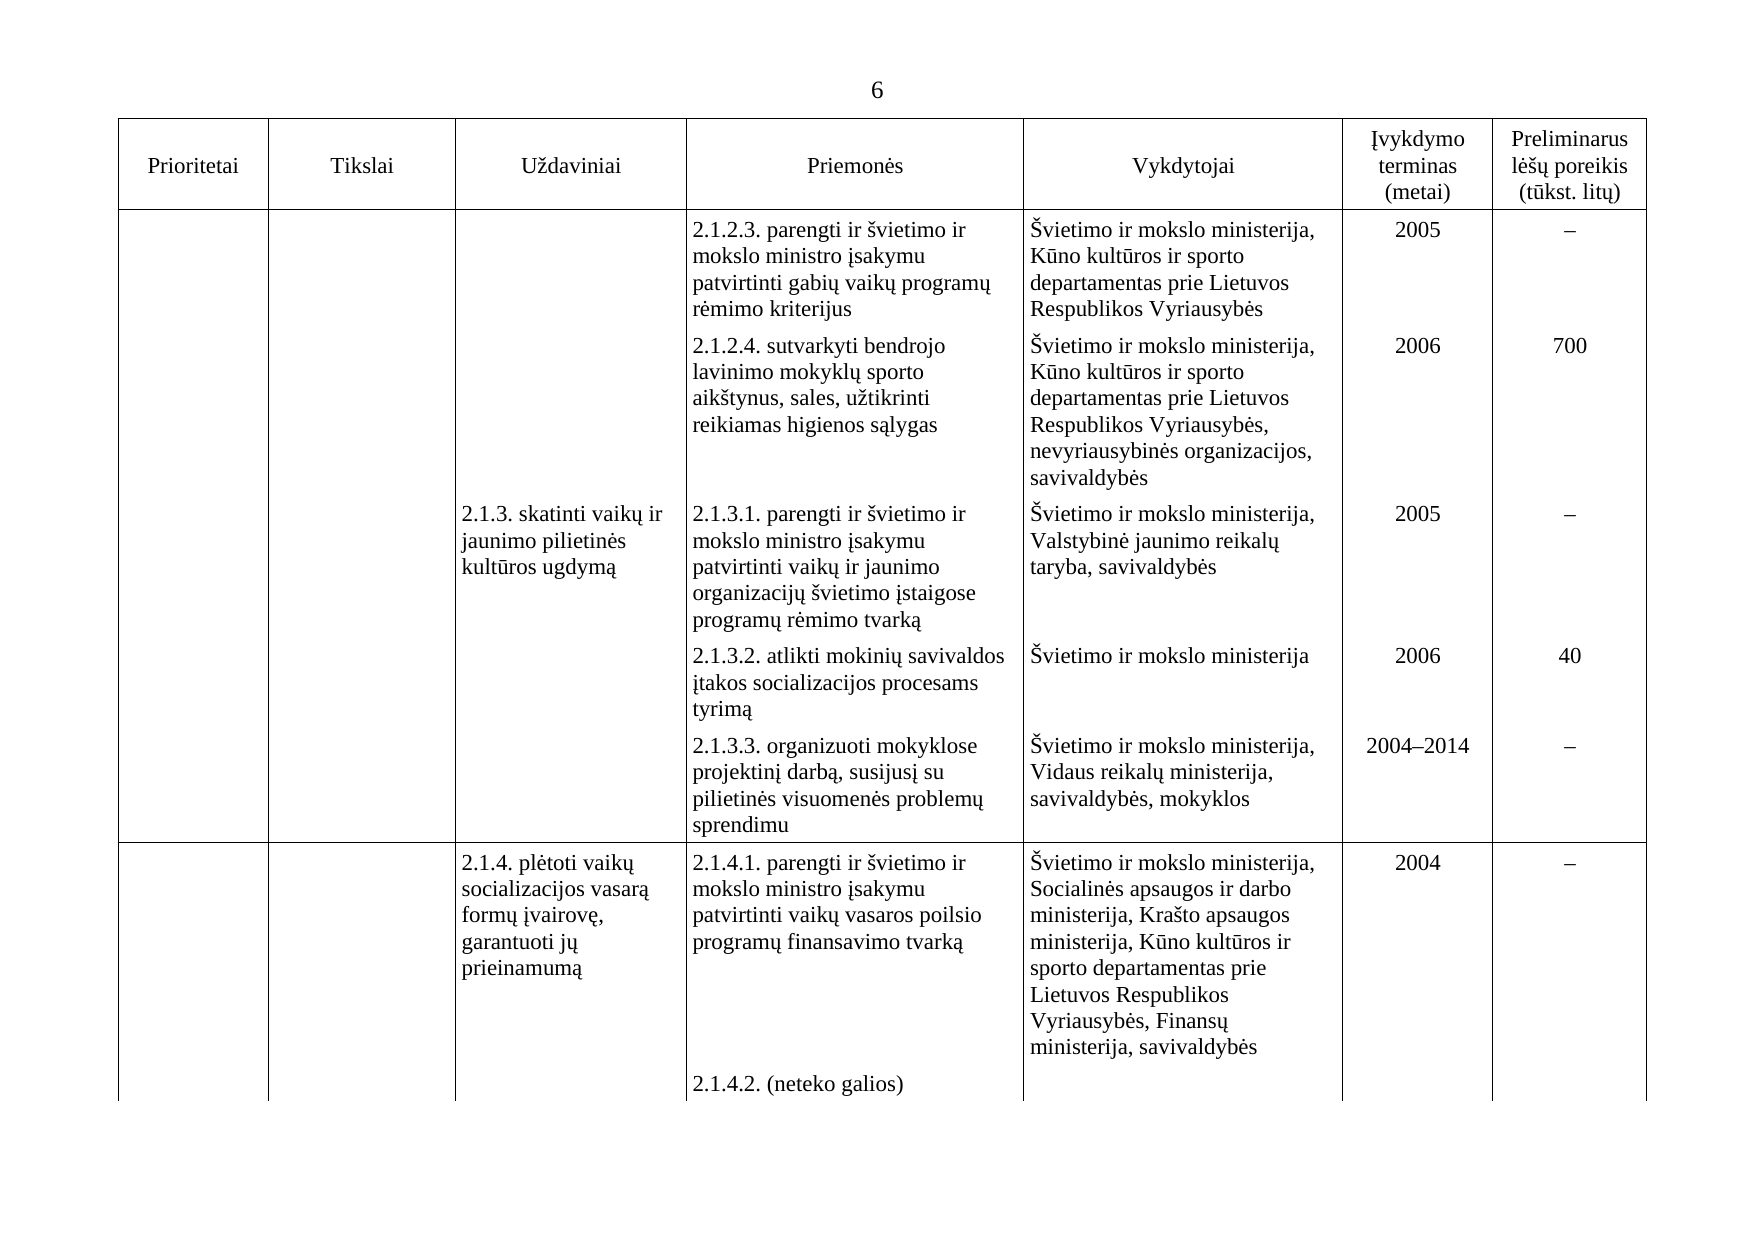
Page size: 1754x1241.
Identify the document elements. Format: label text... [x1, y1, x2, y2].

table_cell [456, 210, 686, 326]
table_cell [119, 210, 268, 326]
table_cell – [1493, 843, 1646, 1064]
table_cell 2.1.2.4. sutvarkyti bendrojo lavinimo mokyklų sporto aikštynus, sales, užtikrinti reikiamas higienos sąlygas [687, 326, 1023, 494]
table_cell 2.1.4. plėtoti vaikų socializacijos vasarą formų įvairovę, garantuoti jų prieinamumą [456, 843, 686, 1064]
table_header Preliminarus lėšų poreikis (tūkst. litų) [1493, 119, 1646, 209]
table_cell [119, 636, 268, 726]
table_header Tikslai [269, 119, 455, 209]
table_cell 40 [1493, 636, 1646, 726]
table_cell [119, 494, 268, 636]
table_cell [1493, 1064, 1646, 1101]
table_cell 2.1.4.2. (neteko galios) [687, 1064, 1023, 1101]
table_cell 2.1.3.2. atlikti mokinių savivaldos įtakos socializacijos procesams tyrimą [687, 636, 1023, 726]
table_cell [269, 494, 455, 636]
table_cell [269, 636, 455, 726]
table_cell [119, 726, 268, 842]
table_cell [456, 636, 686, 726]
table_cell [456, 1064, 686, 1101]
table_header Priemonės [687, 119, 1023, 209]
table_cell [456, 326, 686, 494]
table_cell 700 [1493, 326, 1646, 494]
table_cell – [1493, 494, 1646, 636]
table_header Prioritetai [119, 119, 268, 209]
table_cell [119, 326, 268, 494]
table_cell [269, 726, 455, 842]
table_header Įvykdymo terminas (metai) [1343, 119, 1492, 209]
table_cell 2.1.3.1. parengti ir švietimo ir mokslo ministro įsakymu patvirtinti vaikų ir jaunimo organizacijų švietimo įstaigose programų rėmimo tvarką [687, 494, 1023, 636]
table_cell 2004 [1343, 843, 1492, 1064]
table_cell 2.1.2.3. parengti ir švietimo ir mokslo ministro įsakymu patvirtinti gabių vaikų programų rėmimo kriterijus [687, 210, 1023, 326]
table_cell Švietimo ir mokslo ministerija, Socialinės apsaugos ir darbo ministerija, Krašto apsaugos ministerija, Kūno kultūros ir sporto departamentas prie Lietuvos Respublikos Vyriausybės, Finansų ministerija, savivaldybės [1024, 843, 1342, 1064]
table_cell 2005 [1343, 494, 1492, 636]
table_cell – [1493, 210, 1646, 326]
table_cell Švietimo ir mokslo ministerija, Kūno kultūros ir sporto departamentas prie Lietuvos Respublikos Vyriausybės, nevyriausybinės organizacijos, savivaldybės [1024, 326, 1342, 494]
table_cell 2006 [1343, 636, 1492, 726]
table_cell 2005 [1343, 210, 1492, 326]
table_cell 2004–2014 [1343, 726, 1492, 842]
table_cell [1343, 1064, 1492, 1101]
table_cell 2006 [1343, 326, 1492, 494]
table_cell [119, 843, 268, 1064]
table_cell [269, 210, 455, 326]
table_cell Švietimo ir mokslo ministerija, Kūno kultūros ir sporto departamentas prie Lietuvos Respublikos Vyriausybės [1024, 210, 1342, 326]
table_cell [269, 326, 455, 494]
table_cell 2.1.3. skatinti vaikų ir jaunimo pilietinės kultūros ugdymą [456, 494, 686, 636]
table_cell [269, 1064, 455, 1101]
table_cell – [1493, 726, 1646, 842]
table_cell Švietimo ir mokslo ministerija [1024, 636, 1342, 726]
table_cell [119, 1064, 268, 1101]
table_cell Švietimo ir mokslo ministerija, Vidaus reikalų ministerija, savivaldybės, mokyklos [1024, 726, 1342, 842]
table_cell 2.1.3.3. organizuoti mokyklose projektinį darbą, susijusį su pilietinės visuomenės problemų sprendimu [687, 726, 1023, 842]
table_cell [456, 726, 686, 842]
table_header Uždaviniai [456, 119, 686, 209]
table_cell Švietimo ir mokslo ministerija, Valstybinė jaunimo reikalų taryba, savivaldybės [1024, 494, 1342, 636]
table_cell 2.1.4.1. parengti ir švietimo ir mokslo ministro įsakymu patvirtinti vaikų vasaros poilsio programų finansavimo tvarką [687, 843, 1023, 1064]
table_header Vykdytojai [1024, 119, 1342, 209]
table_cell [269, 843, 455, 1064]
table_cell [1024, 1064, 1342, 1101]
